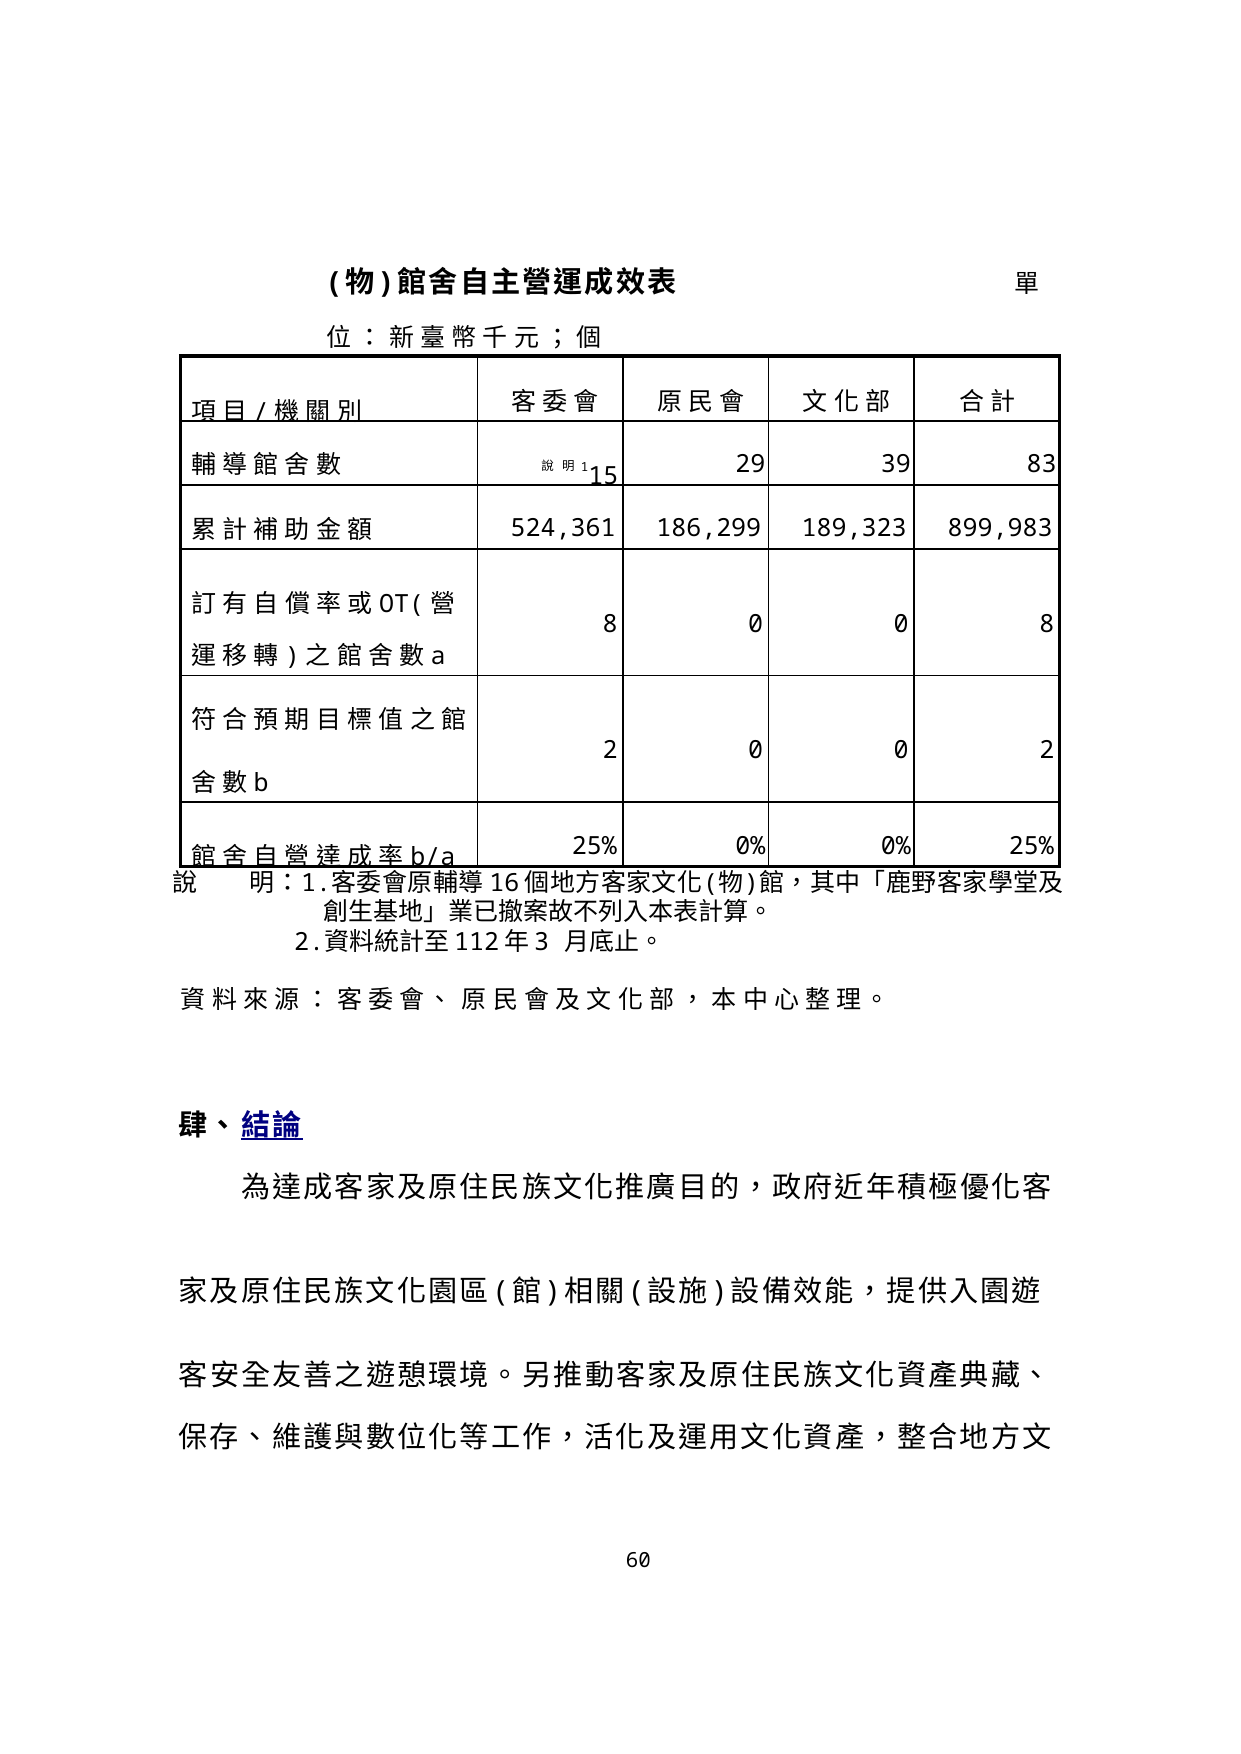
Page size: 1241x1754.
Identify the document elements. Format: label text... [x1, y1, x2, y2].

table_cell 25% [478, 803, 622, 865]
text 資料來源：客委會、原民會及文化部，本中心整理。 [172, 956, 1206, 1018]
table_cell 0 [769, 676, 913, 801]
table_cell 186,299 [624, 486, 768, 548]
table_cell 899,983 [915, 486, 1058, 548]
table_cell 8 [478, 550, 622, 674]
table_header 原民會 [624, 358, 768, 420]
text 說 明：1.客委會原輔導16個地方客家文化(物)館，其中「鹿野客家學堂及創生基地」業已撤案故不列入本表計算。 [172, 868, 1065, 927]
table_header 文化部 [769, 358, 913, 420]
text (物)館舍自主營運成效表 單位：新臺幣千元；個 [176, 229, 1063, 354]
table_cell 2 [915, 676, 1058, 801]
table_cell 說明115 [478, 422, 622, 484]
table_cell 25% [915, 803, 1058, 865]
table_header 項目/機關別 [182, 358, 477, 420]
table_cell 輔導館舍數 [182, 422, 477, 484]
text 肆、結論 [177, 1081, 1063, 1143]
table_cell 189,323 [769, 486, 913, 548]
table_cell 館舍自營達成率b/a [182, 803, 477, 865]
table_header 合計 [915, 358, 1058, 420]
table_cell 29 [624, 422, 768, 484]
table_cell 2 [478, 676, 622, 801]
table_cell 0 [769, 550, 913, 674]
table_cell 0% [769, 803, 913, 865]
table_cell 訂有自償率或OT(營運移轉)之館舍數a [182, 550, 477, 674]
table_cell 39 [769, 422, 913, 484]
table_cell 符合預期目標值之館舍數b [182, 676, 477, 801]
text 2.資料統計至112年3 月底止。 [176, 927, 1174, 956]
table_cell 8 [915, 550, 1058, 674]
text 為達成客家及原住民族文化推廣目的，政府近年積極優化客家及原住民族文化園區(館)相關(設施)設備效能，提供入園遊客安全友善之遊憩環境。另推動客家及原住民族文化資產典藏、保存、維護與數位化等工作，活化及運用文化資產，整合地方文 [177, 1143, 1063, 1456]
table_cell 524,361 [478, 486, 622, 548]
table_cell 0 [624, 676, 768, 801]
table_cell 0 [624, 550, 768, 674]
table_cell 0% [624, 803, 768, 865]
table_cell 累計補助金額 [182, 486, 477, 548]
table_cell 83 [915, 422, 1058, 484]
table_header 客委會 [478, 358, 622, 420]
